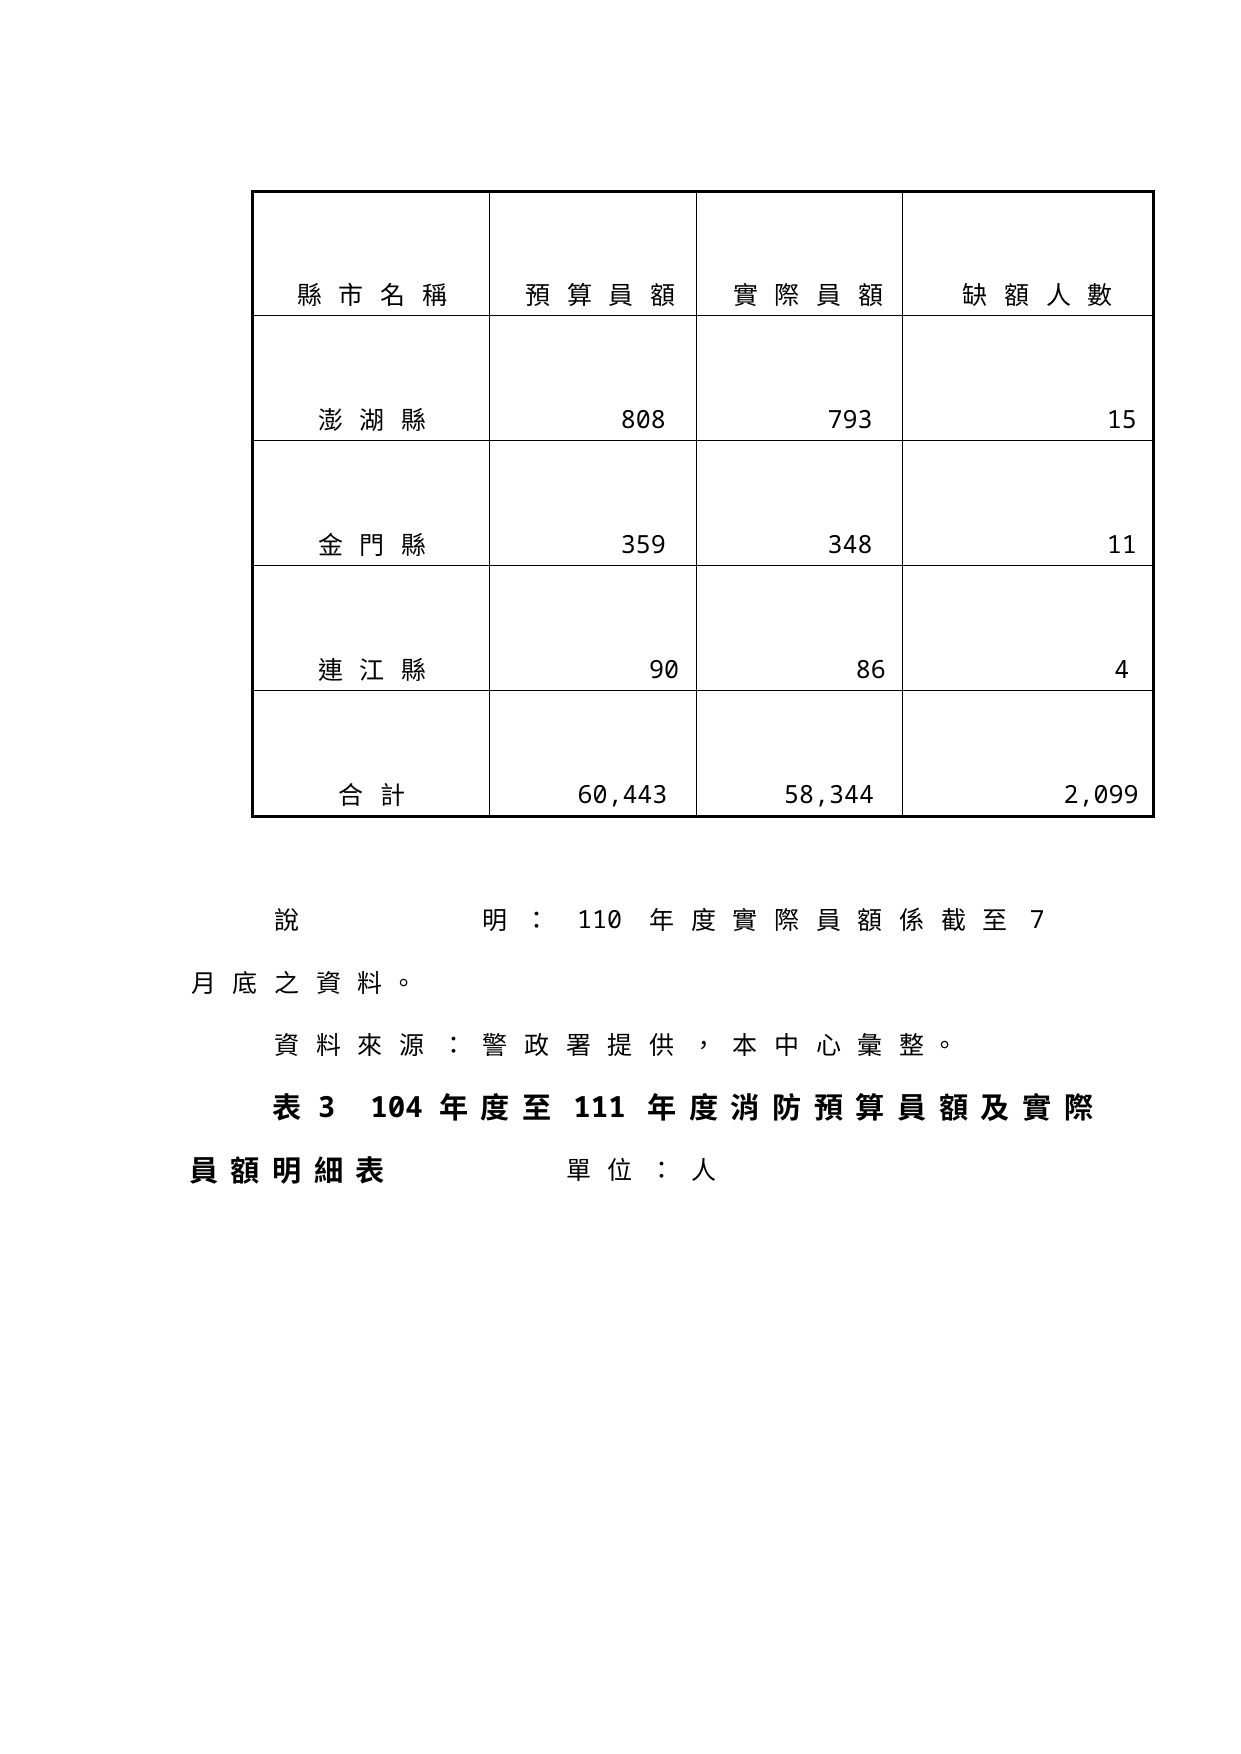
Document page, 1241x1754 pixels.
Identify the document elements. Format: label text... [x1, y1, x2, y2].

table_cell 86 [697, 566, 902, 689]
table_cell 359 [490, 441, 696, 564]
table_header 預算員額 [490, 193, 696, 314]
table_cell 58,344 [697, 691, 902, 814]
table_cell 2,099 [903, 691, 1152, 814]
table_cell 793 [697, 316, 902, 439]
table_cell 4 [903, 566, 1152, 689]
table_header 縣市名稱 [254, 193, 489, 314]
text 資料來源：警政署提供，本中心彙整。 [183, 1002, 1058, 1064]
table_header 缺額人數 [903, 193, 1152, 314]
table_cell 合計 [254, 691, 489, 814]
table_cell 90 [490, 566, 696, 689]
table_cell 澎湖縣 [254, 316, 489, 439]
table_cell 15 [903, 316, 1152, 439]
table_header 實際員額 [697, 193, 902, 314]
text 說 明：110年度實際員額係截至7月底之資料。 [183, 877, 1058, 1002]
table_cell 60,443 [490, 691, 696, 814]
text 表3 104年度至111年度消防預算員額及實際員額明細表 單位：人 [183, 1064, 1131, 1189]
table_cell 11 [903, 441, 1152, 564]
table_cell 金門縣 [254, 441, 489, 564]
table_cell 348 [697, 441, 902, 564]
table_cell 808 [490, 316, 696, 439]
table_cell 連江縣 [254, 566, 489, 689]
